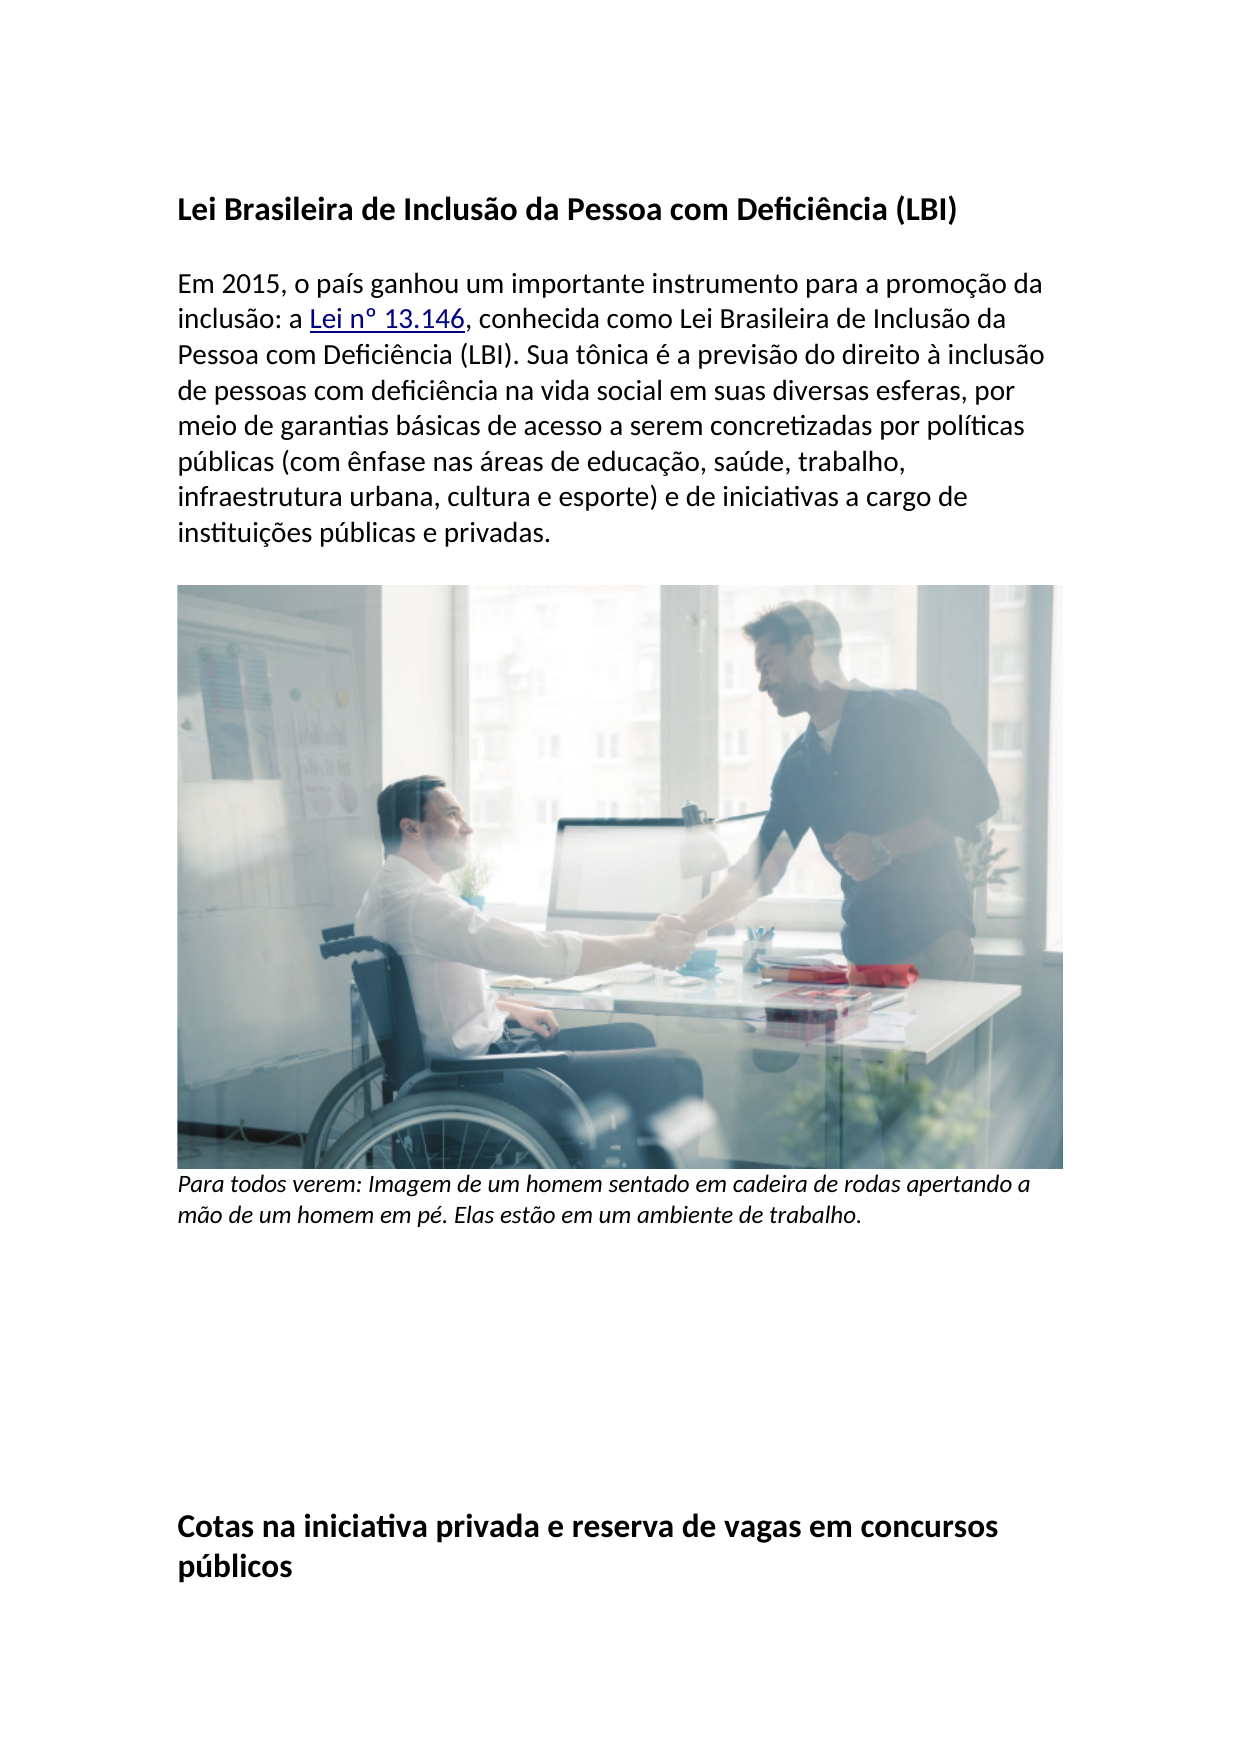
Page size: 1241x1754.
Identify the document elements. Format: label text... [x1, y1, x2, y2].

text Lei Brasileira de Inclusão da Pessoa com Deficiência (LBI) [177, 188, 1063, 229]
text Cotas na iniciativa privada e reserva de vagas em concursos públicos [177, 1504, 1063, 1586]
text Para todos verem: Imagem de um homem sentado em cadeira de rodas apertando a mão de um homem em pé. Elas estão em um ambiente de trabalho. [177, 1169, 1063, 1230]
text inclusão: a Lei nº 13.146, conhecida como Lei Brasileira de Inclusão da Pessoa com Deficiência (LBI). Sua tônica é a previsão do direito à inclusão de pessoas com deficiência na vida social em suas diversas esferas, por meio de garantias básicas de acesso a serem concretizadas por políticas públicas (com ênfase nas áreas de educação, saúde, trabalho, infraestrutura urbana, cultura e esporte) e de iniciativas a cargo de instituições públicas e privadas. [177, 300, 1063, 550]
text Em 2015, o país ganhou um importante instrumento para a promoção da [177, 265, 1063, 300]
